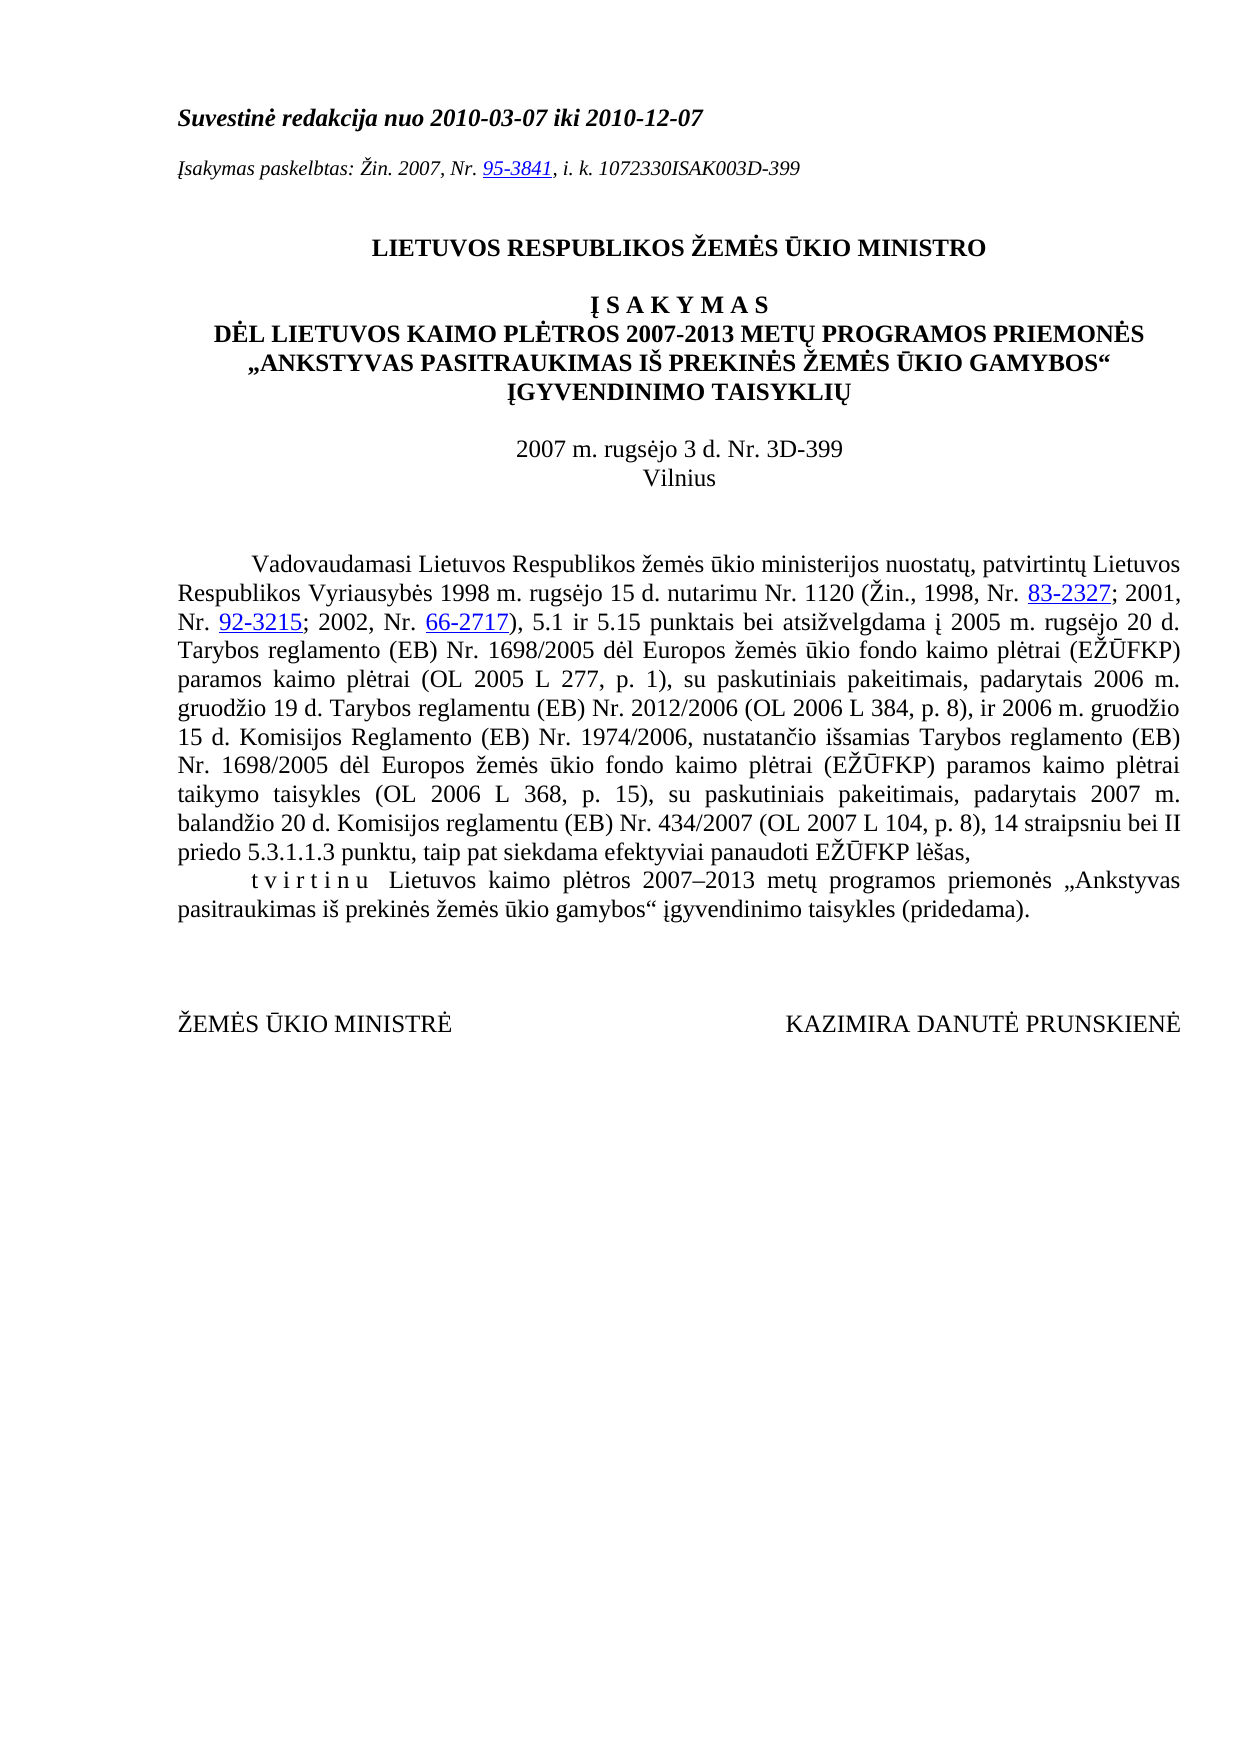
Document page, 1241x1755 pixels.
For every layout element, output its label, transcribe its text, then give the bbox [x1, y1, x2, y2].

text DĖL LIETUVOS KAIMO PLĖTROS 2007-2013 METŲ PROGRAMOS PRIEMONĖS „ANKSTYVAS PASITRAUKIMAS IŠ PREKINĖS ŽEMĖS ŪKIO GAMYBOS“ ĮGYVENDINIMO TAISYKLIŲ [177, 319, 1181, 406]
text tvirtinu Lietuvos kaimo plėtros 2007–2013 metų programos priemonės „Ankstyvas pasitraukimas iš prekinės žemės ūkio gamybos“ įgyvendinimo taisykles (pridedama). [177, 866, 1181, 923]
text Vilnius [177, 463, 1181, 492]
text 2007 m. rugsėjo 3 d. Nr. 3D-399 [177, 434, 1181, 463]
text Į S A K Y M A S [177, 291, 1181, 319]
text ŽEMĖS ŪKIO MINISTRĖ KAZIMIRA DANUTĖ PRUNSKIENĖ [177, 1009, 1181, 1038]
text Vadovaudamasi Lietuvos Respublikos žemės ūkio ministerijos nuostatų, patvirtintų Lietuvos Respublikos Vyriausybės 1998 m. rugsėjo 15 d. nutarimu Nr. 1120 (Žin., 1998, Nr. 83-2327; 2001, Nr. 92-3215; 2002, Nr. 66-2717), 5.1 ir 5.15 punktais bei atsižvelgdama į 2005 m. rugsėjo 20 d. Tarybos reglamento (EB) Nr. 1698/2005 dėl Europos žemės ūkio fondo kaimo plėtrai (EŽŪFKP) paramos kaimo plėtrai (OL 2005 L 277, p. 1), su paskutiniais pakeitimais, padarytais 2006 m. gruodžio 19 d. Tarybos reglamentu (EB) Nr. 2012/2006 (OL 2006 L 384, p. 8), ir 2006 m. gruodžio 15 d. Komisijos Reglamento (EB) Nr. 1974/2006, nustatančio išsamias Tarybos reglamento (EB) Nr. 1698/2005 dėl Europos žemės ūkio fondo kaimo plėtrai (EŽŪFKP) paramos kaimo plėtrai taikymo taisykles (OL 2006 L 368, p. 15), su paskutiniais pakeitimais, padarytais 2007 m. balandžio 20 d. Komisijos reglamentu (EB) Nr. 434/2007 (OL 2007 L 104, p. 8), 14 straipsniu bei II priedo 5.3.1.1.3 punktu, taip pat siekdama efektyviai panaudoti EŽŪFKP lėšas, [177, 549, 1181, 866]
text Suvestinė redakcija nuo 2010-03-07 iki 2010-12-07 [177, 103, 1181, 132]
text Įsakymas paskelbtas: Žin. 2007, Nr. 95-3841, i. k. 1072330ISAK003D-399 [177, 156, 1181, 180]
text LIETUVOS RESPUBLIKOS ŽEMĖS ŪKIO MINISTRO [177, 233, 1181, 262]
